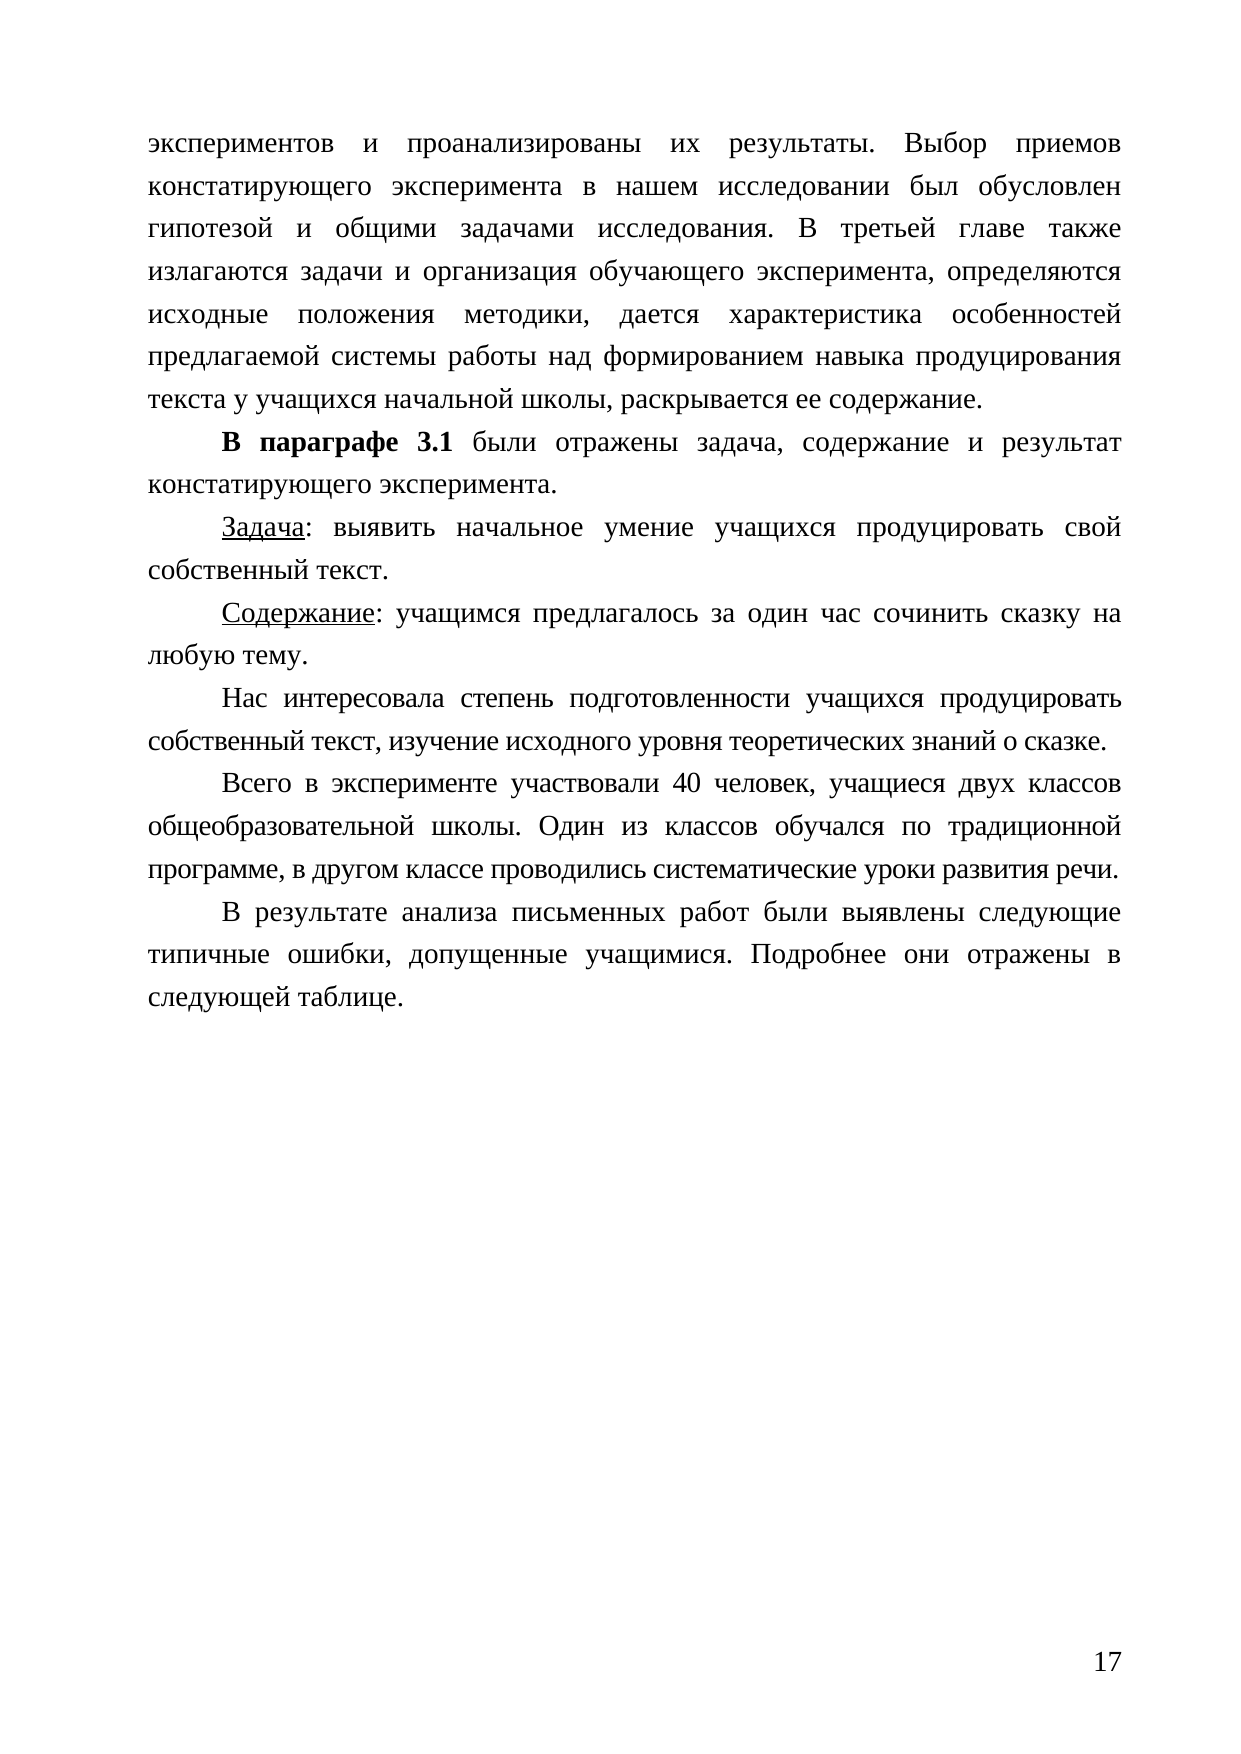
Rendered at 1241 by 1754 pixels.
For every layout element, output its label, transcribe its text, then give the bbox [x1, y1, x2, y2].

text Содержание: учащимся предлагалось за один час сочинить сказку на любую тему. [148, 588, 1122, 673]
text В параграфе 3.1 были отражены задача, содержание и результат констатирующего эксперимента. [148, 417, 1122, 502]
text Всего в эксперименте участвовали 40 человек, учащиеся двух классов общеобразовательной школы. Один из классов обучался по традиционной программе, в другом классе проводились систематические уроки развития речи. [148, 759, 1122, 887]
text Нас интересовала степень подготовленности учащихся продуцировать собственный текст, изучение исходного уровня теоретических знаний о сказке. [148, 673, 1122, 759]
text экспериментов и проанализированы их результаты. Выбор приемов констатирующего эксперимента в нашем исследовании был обусловлен гипотезой и общими задачами исследования. В третьей главе также излагаются задачи и организация обучающего эксперимента, определяются исходные положения методики, дается характеристика особенностей предлагаемой системы работы над формированием навыка продуцирования текста у учащихся начальной школы, раскрывается ее содержание. [148, 118, 1122, 417]
text Задача: выявить начальное умение учащихся продуцировать свой собственный текст. [148, 502, 1122, 588]
text В результате анализа письменных работ были выявлены следующие типичные ошибки, допущенные учащимися. Подробнее они отражены в следующей таблице. [148, 887, 1122, 1015]
